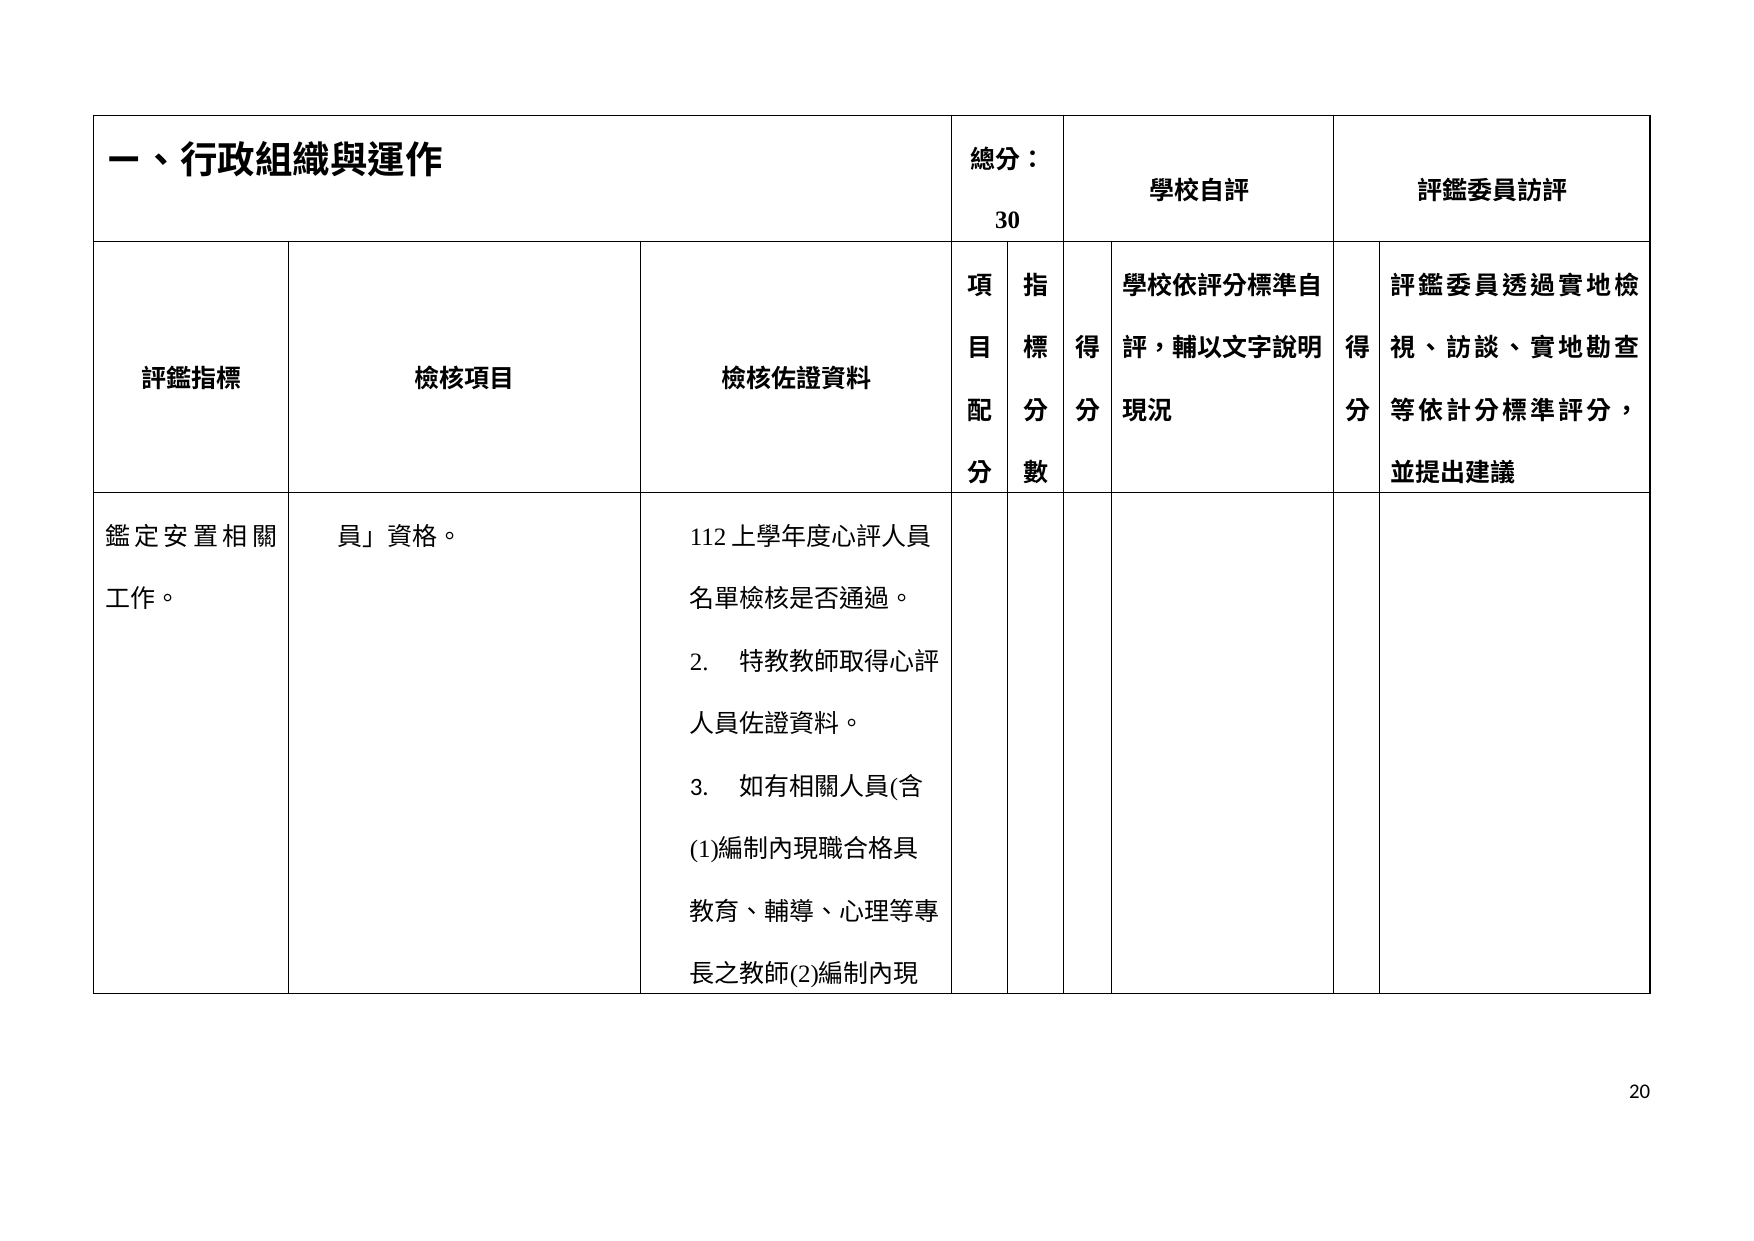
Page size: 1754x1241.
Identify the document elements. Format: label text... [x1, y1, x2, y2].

table_cell 鑑定安置相關工作。 [94, 493, 288, 993]
table_cell 評鑑委員透過實地檢視、訪談、實地勘查等依計分標準評分，並提出建議 [1380, 242, 1649, 492]
table_cell 檢核佐證資料 [641, 242, 951, 492]
table_cell 得分 [1334, 242, 1379, 492]
table_cell 檢核項目 [289, 242, 640, 492]
table_cell [1064, 493, 1111, 993]
table_cell 得分 [1064, 242, 1111, 492]
table_header ㄧ、行政組織與運作 [94, 116, 951, 241]
table_cell 學校依評分標準自評，輔以文字說明現況 [1112, 242, 1333, 492]
table_cell 項目配分 [952, 242, 1007, 492]
table_cell 評鑑指標 [94, 242, 288, 492]
table_header 評鑑委員訪評 [1334, 116, 1649, 241]
table_cell [1112, 493, 1333, 993]
table_header 學校自評 [1064, 116, 1333, 241]
table_cell [1380, 493, 1649, 993]
table_header 總分：30 [952, 116, 1063, 241]
table_cell [1334, 493, 1379, 993]
table_cell 員」資格。 [289, 493, 640, 993]
table_cell [952, 493, 1007, 993]
table_cell [1008, 493, 1063, 993]
table_cell 指標分數 [1008, 242, 1063, 492]
table_cell 112上學年度心評人員名單檢核是否通過。 特教教師取得心評人員佐證資料。 如有相關人員(含(1)編制內現職合格具教育、輔導、心理等專長之教師(2)編制內現 [641, 493, 951, 993]
